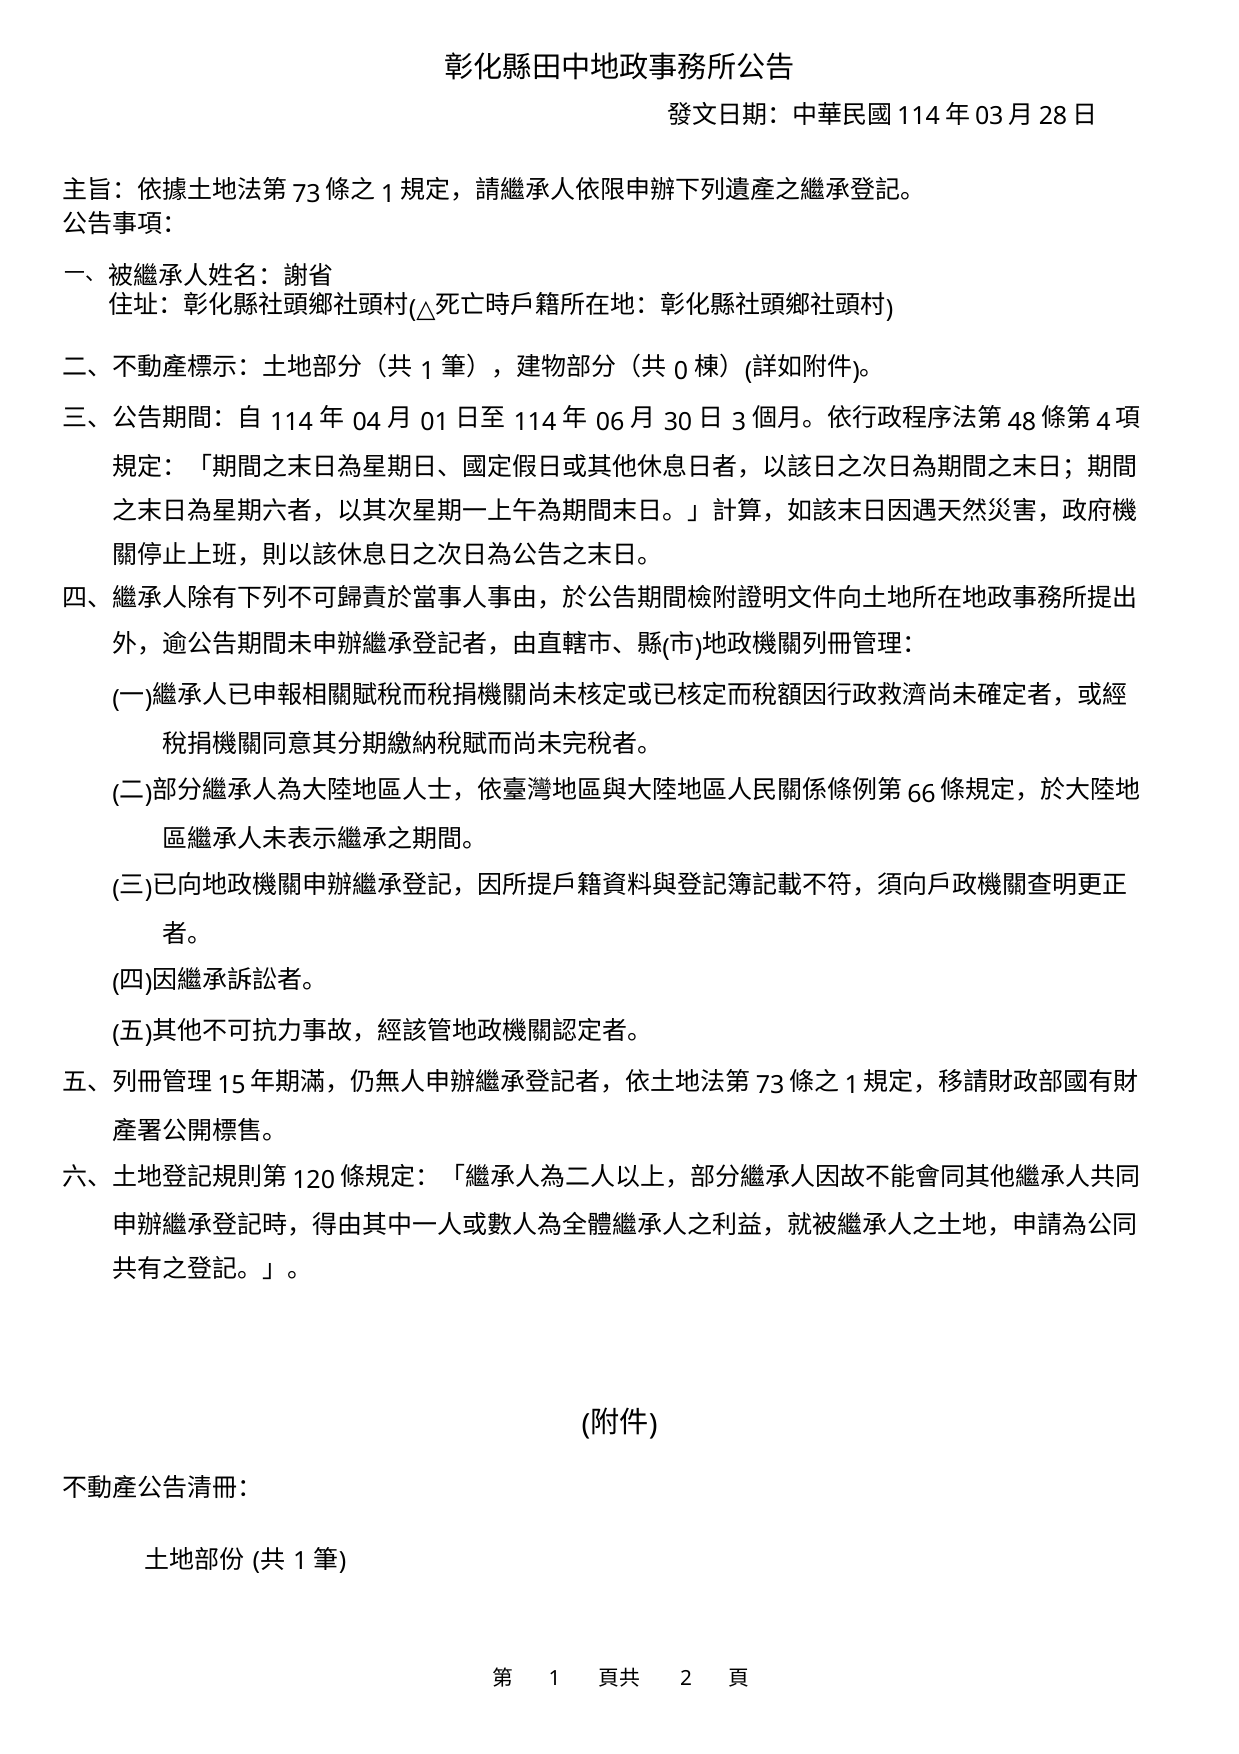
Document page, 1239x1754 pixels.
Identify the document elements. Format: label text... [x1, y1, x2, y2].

table_cell [1177, 1352, 1239, 1392]
table_cell [759, 1352, 1177, 1392]
table_cell [653, 1352, 667, 1392]
table_cell [62, 135, 109, 176]
table_header [523, 0, 585, 41]
table_cell [0, 135, 62, 176]
table_cell 土地部份 (共 1 筆) [62, 1526, 1177, 1597]
table_cell 被繼承人姓名：謝省 住址：彰化縣社頭鄉社頭村(△死亡時戶籍所在地：彰化縣社頭鄉社頭村) [109, 261, 1177, 353]
table_header [718, 0, 759, 41]
table_cell [109, 135, 482, 176]
table_cell 彰化縣田中地政事務所公告 [62, 41, 1177, 94]
table_cell 二、不動產標示：土地部分（共 1 筆），建物部分（共 0 棟）(詳如附件)。 三、公告期間：自 114 年 04 月 01 日至 114 年 06 月 30 日 3 個月。依行政程序法第48條第4項 規定：「期間之末日為星期日、國定假日或其他休息日者，以該日之次日為期間之末日；期間 之末日為星期六者，以其次星期一上午為期間末日。」計算，如該末日因遇天然災害，政府機 關停止上班，則以該休息日之次日為公告之末日。 四、繼承人除有下列不可歸責於當事人事由，於公告期間檢附證明文件向土地所在地政事務所提出 外，逾公告期間未申辦繼承登記者，由直轄市、縣(市)地政機關列冊管理： (一)繼承人已申報相關賦稅而稅捐機關尚未核定或已核定而稅額因行政救濟尚未確定者，或經 稅捐機關同意其分期繳納稅賦而尚未完稅者。 (二)部分繼承人為大陸地區人士，依臺灣地區與大陸地區人民關係條例第66條規定，於大陸地 區繼承人未表示繼承之期間。 (三)已向地政機關申辦繼承登記，因所提戶籍資料與登記簿記載不符，須向戶政機關查明更正 者。 (四)因繼承訴訟者。 (五)其他不可抗力事故，經該管地政機關認定者。 五、列冊管理15年期滿，仍無人申辦繼承登記者，依土地法第73條之1規定，移請財政部國有財 產署公開標售。 六、土地登記規則第120條規定：「繼承人為二人以上，部分繼承人因故不能會同其他繼承人共同 申辦繼承登記時，得由其中一人或數人為全體繼承人之利益，就被繼承人之土地，申請為公同 共有之登記。」。 [62, 353, 1177, 1352]
table_cell [62, 1352, 109, 1392]
table_cell [62, 1658, 109, 1698]
table_cell [523, 1598, 585, 1657]
table_cell 發文日期：中華民國114年03月28日 [667, 95, 1177, 135]
table_cell [483, 1352, 523, 1392]
table_cell [653, 135, 667, 176]
table_cell [759, 1598, 1177, 1657]
table_cell 一、 [62, 261, 109, 312]
table_cell [718, 1598, 759, 1657]
table_cell 2 [653, 1658, 718, 1698]
table_header [1177, 0, 1239, 41]
table_cell [483, 1598, 523, 1657]
table_cell [1177, 135, 1239, 176]
table_header [653, 0, 667, 41]
table_cell [0, 353, 62, 1352]
table_header [0, 0, 62, 41]
table_cell [0, 1526, 62, 1597]
table_cell [0, 1454, 62, 1526]
table_cell [653, 95, 667, 135]
table_cell [0, 261, 62, 312]
table_header [585, 0, 653, 41]
table_header [759, 0, 1177, 41]
table_header [62, 0, 109, 41]
table_cell 主旨：依據土地法第73條之1規定，請繼承人依限申辦下列遺產之繼承登記。 公告事項： [62, 176, 1177, 261]
table_cell [0, 1392, 62, 1453]
table_cell [1177, 312, 1239, 353]
table_cell [1177, 95, 1239, 135]
table_cell 1 [523, 1658, 585, 1698]
table_cell [62, 95, 109, 135]
table_cell 頁 [718, 1658, 759, 1698]
table_cell [1177, 176, 1239, 216]
table_cell [667, 1352, 718, 1392]
table_cell [585, 95, 653, 135]
table_cell [1177, 261, 1239, 312]
table_cell [0, 95, 62, 135]
table_cell 不動產公告清冊： [62, 1454, 1177, 1526]
table_cell [718, 135, 759, 176]
table_cell [585, 1598, 653, 1657]
table_cell [1177, 1392, 1239, 1453]
table_cell [653, 1598, 667, 1657]
table_cell [667, 1598, 718, 1657]
table_cell [1177, 1658, 1239, 1698]
table_cell [0, 176, 62, 216]
table_cell (附件) [62, 1392, 1177, 1453]
table_cell [109, 1658, 482, 1698]
table_cell [523, 95, 585, 135]
table_cell [0, 216, 62, 261]
table_cell [1177, 1454, 1239, 1526]
table_cell [109, 1352, 482, 1392]
table_header [109, 0, 482, 41]
table_cell [1177, 216, 1239, 261]
table_cell 頁共 [585, 1658, 653, 1698]
table_cell [62, 312, 109, 353]
table_cell [1177, 41, 1239, 94]
table_header [667, 0, 718, 41]
table_cell [0, 41, 62, 94]
table_cell [585, 1352, 653, 1392]
table_cell [1177, 1598, 1239, 1657]
table_cell [0, 312, 62, 353]
table_cell [483, 135, 523, 176]
table_cell [667, 135, 718, 176]
table_header [483, 0, 523, 41]
table_cell [759, 1658, 1177, 1698]
table_cell [718, 1352, 759, 1392]
table_cell [585, 135, 653, 176]
table_cell [759, 135, 1177, 176]
table_cell [1177, 353, 1239, 1352]
table_cell [0, 1658, 62, 1698]
table_cell [0, 1352, 62, 1392]
table_cell [62, 1598, 109, 1657]
table_cell [523, 1352, 585, 1392]
table_cell 第 [483, 1658, 523, 1698]
table_cell [1177, 1526, 1239, 1597]
table_cell [109, 95, 482, 135]
table_cell [109, 1598, 482, 1657]
table_cell [483, 95, 523, 135]
table_cell [0, 1598, 62, 1657]
table_cell [523, 135, 585, 176]
